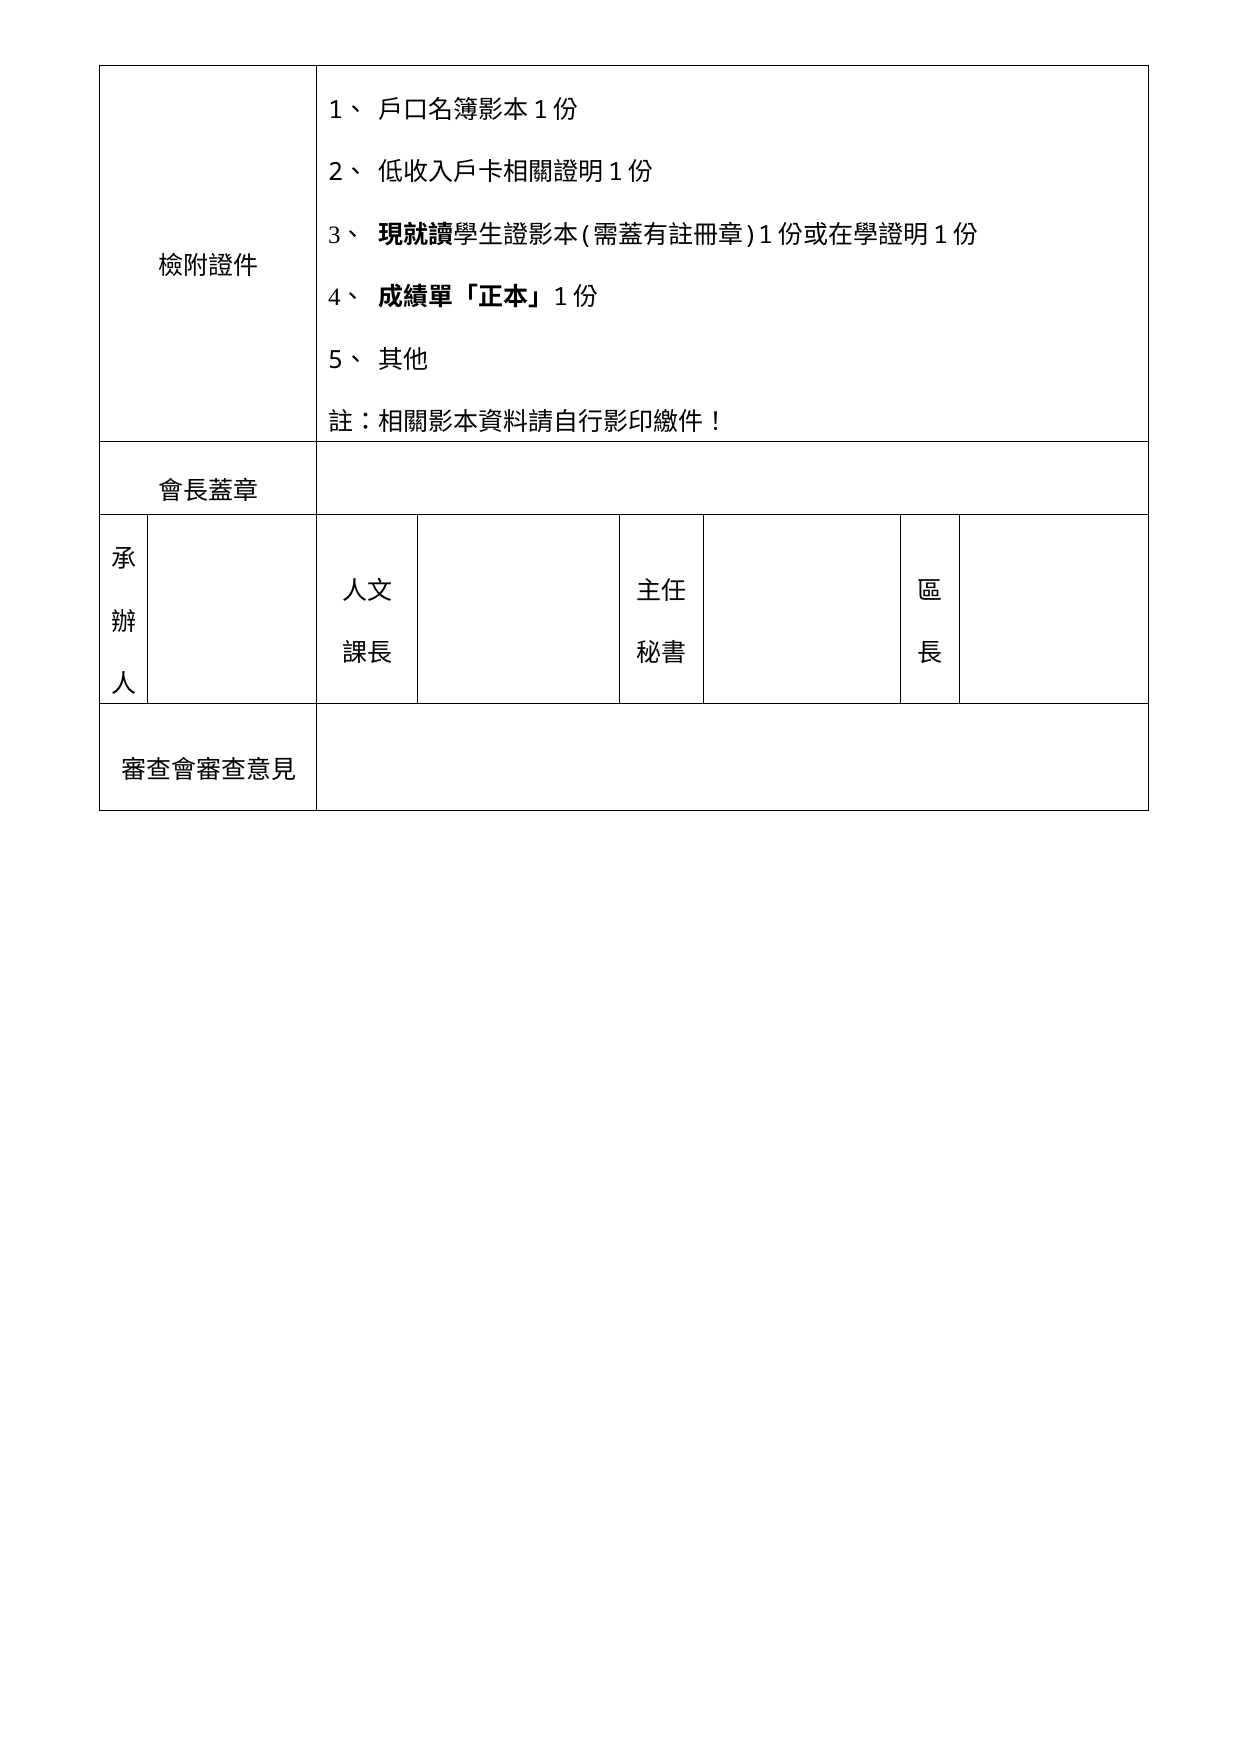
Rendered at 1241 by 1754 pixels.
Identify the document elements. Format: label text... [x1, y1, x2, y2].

table_cell [704, 515, 900, 703]
table_cell 人文 課長 [317, 515, 417, 703]
table_cell 檢附證件 [100, 66, 316, 441]
table_cell [148, 515, 316, 703]
table_cell 審查會審查意見 [100, 704, 316, 810]
table_cell 主任 秘書 [620, 515, 703, 703]
table_cell [317, 442, 1148, 514]
table_cell [960, 515, 1148, 703]
table_cell 會長蓋章 [100, 442, 316, 514]
table_cell 區長 [901, 515, 959, 703]
table_cell [418, 515, 619, 703]
table_cell 承辦人 [100, 515, 147, 703]
table_cell [317, 704, 1148, 810]
table_cell 戶口名簿影本1份 低收入戶卡相關證明1份 現就讀學生證影本(需蓋有註冊章)1份或在學證明1份 成績單「正本」1份 其他 註：相關影本資料請自行影印繳件！ [317, 66, 1148, 441]
